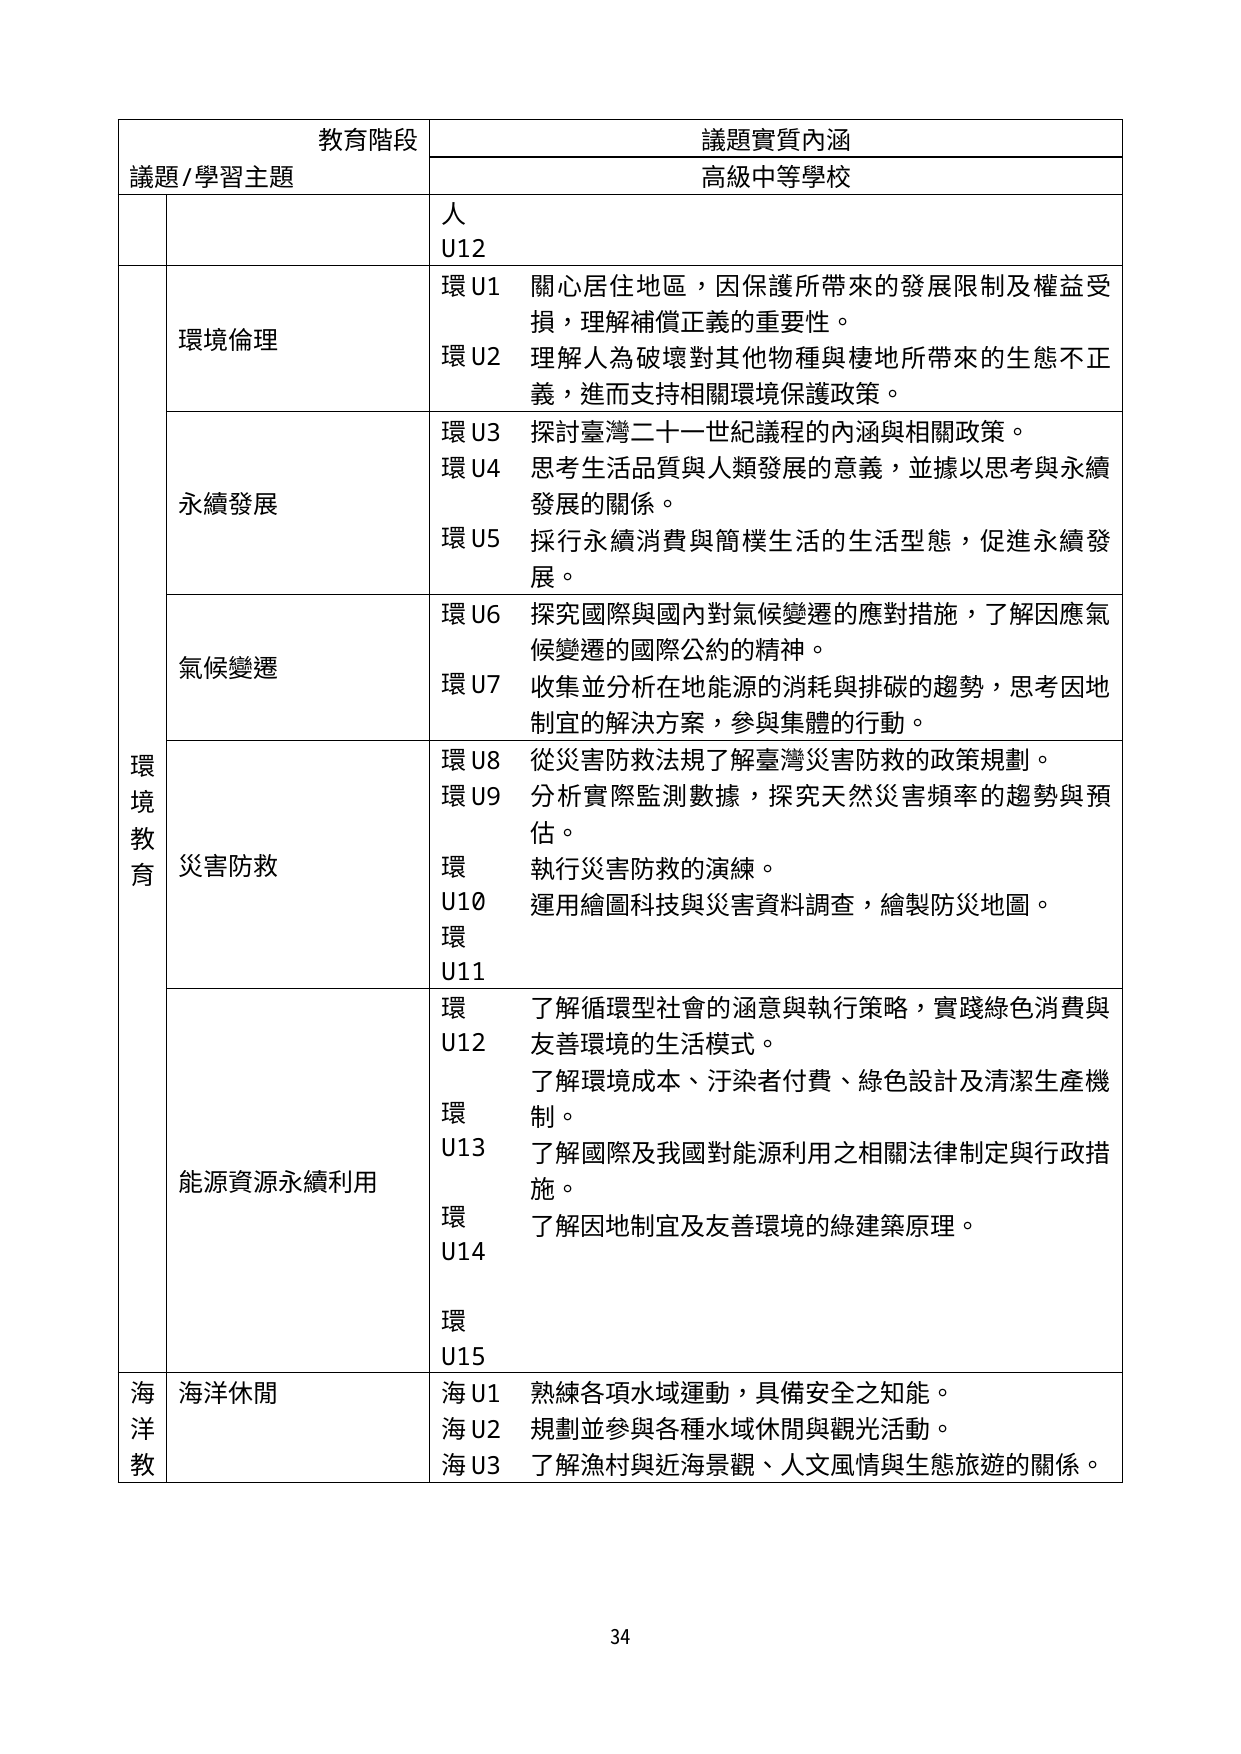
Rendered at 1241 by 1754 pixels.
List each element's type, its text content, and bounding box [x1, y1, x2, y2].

table_cell 環境倫理 [167, 266, 429, 411]
table_cell 災害防救 [167, 741, 429, 988]
table_cell 關心居住地區，因保護所帶來的發展限制及權益受損，理解補償正義的重要性。 理解人為破壞對其他物種與棲地所帶來的生態不正義，進而支持相關環境保護政策。 [519, 266, 1122, 411]
table_cell 從災害防救法規了解臺灣災害防救的政策規劃。 分析實際監測數據，探究天然災害頻率的趨勢與預估。 執行災害防救的演練。 運用繪圖科技與災害資料調查，繪製防災地圖。 [519, 741, 1122, 988]
table_cell 永續發展 [167, 412, 429, 593]
table_cell 環境教育 [119, 266, 166, 1372]
table_cell 探討臺灣二十一世紀議程的內涵與相關政策。 思考生活品質與人類發展的意義，並據以思考與永續發展的關係。 採行永續消費與簡樸生活的生活型態，促進永續發展。 [519, 412, 1122, 593]
table_cell 了解循環型社會的涵意與執行策略，實踐綠色消費與友善環境的生活模式。 了解環境成本、汙染者付費、綠色設計及清潔生產機制。 了解國際及我國對能源利用之相關法律制定與行政措施。 了解因地制宜及友善環境的綠建築原理。 [519, 989, 1122, 1372]
table_cell 環U3 環U4 環U5 [430, 412, 519, 593]
table_cell 高級中等學校 [430, 158, 1122, 194]
table_header 教育階段 議題/學習主題 [119, 120, 429, 194]
table_cell [519, 195, 1122, 265]
table_cell 環U1 環U2 [430, 266, 519, 411]
table_cell 海洋休閒 [167, 1373, 429, 1482]
table_cell 人U12 [430, 195, 519, 265]
table_cell [119, 195, 166, 265]
table_cell [167, 195, 429, 265]
table_cell 熟練各項水域運動，具備安全之知能。 規劃並參與各種水域休閒與觀光活動。 了解漁村與近海景觀、人文風情與生態旅遊的關係。 [519, 1373, 1122, 1482]
table_cell 能源資源永續利用 [167, 989, 429, 1372]
table_cell 氣候變遷 [167, 595, 429, 739]
table_cell 探究國際與國內對氣候變遷的應對措施，了解因應氣候變遷的國際公約的精神。 收集並分析在地能源的消耗與排碳的趨勢，思考因地制宜的解決方案，參與集體的行動。 [519, 595, 1122, 739]
table_cell 海洋教 [119, 1373, 166, 1482]
table_cell 環U12 環U13 環U14 環U15 [430, 989, 519, 1372]
table_cell 環U8 環U9 環U10 環U11 [430, 741, 519, 988]
table_cell 海U1 海U2 海U3 [430, 1373, 519, 1482]
table_header 議題實質內涵 [430, 120, 1122, 156]
table_cell 環U6 環U7 [430, 595, 519, 739]
